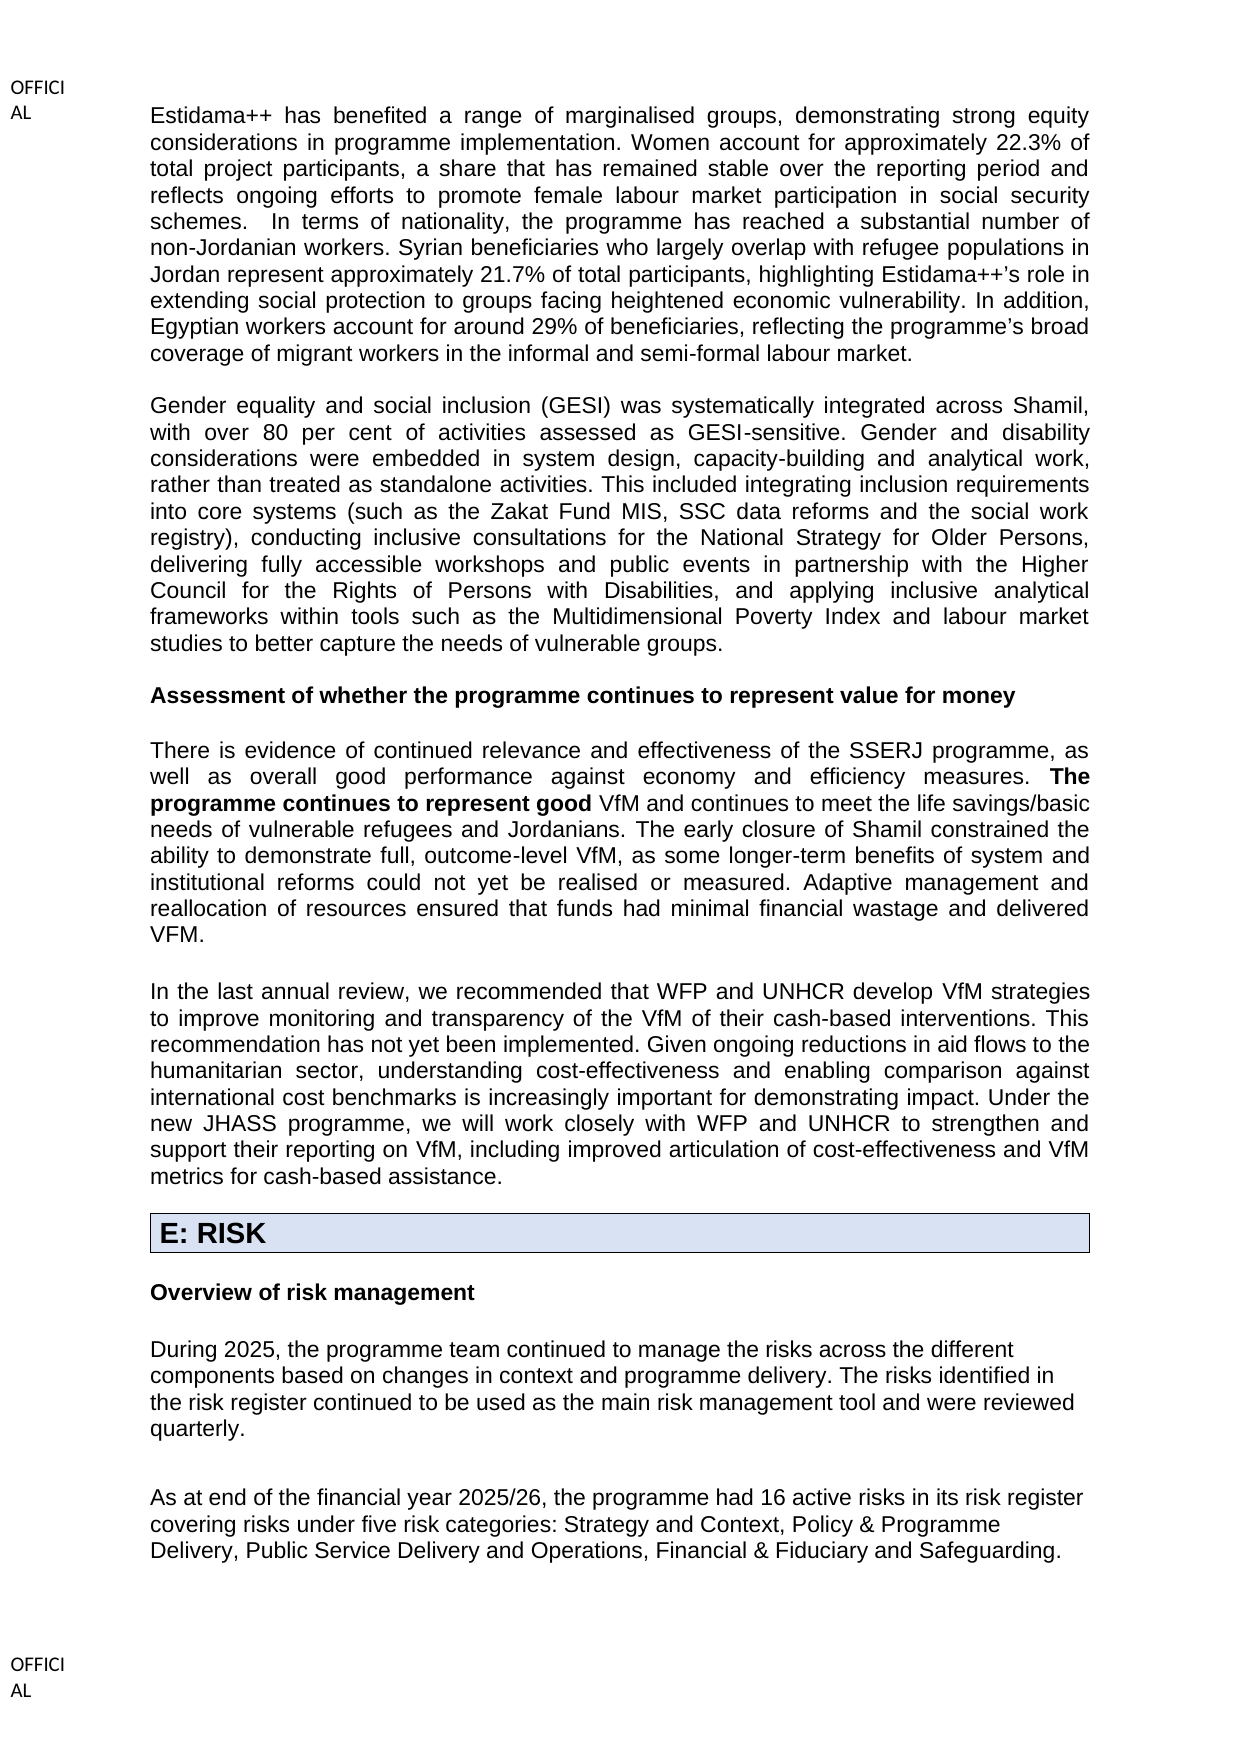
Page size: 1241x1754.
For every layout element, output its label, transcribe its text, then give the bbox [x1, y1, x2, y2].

text E: RISK [151, 1214, 1089, 1252]
text As at end of the financial year 2025/26, the programme had 16 active risks in its risk register covering risks under five risk categories: Strategy and Context, Policy & Programme Delivery, Public Service Delivery and Operations, Financial & Fiduciary and Safeguarding. [150, 1484, 1090, 1563]
text Estidama++ has benefited a range of marginalised groups, demonstrating strong equity considerations in programme implementation. Women account for approximately 22.3% of total project participants, a share that has remained stable over the reporting period and reflects ongoing efforts to promote female labour market participation in social security schemes. In terms of nationality, the programme has reached a substantial number of non‑Jordanian workers. Syrian beneficiaries who largely overlap with refugee populations in Jordan represent approximately 21.7% of total participants, highlighting Estidama++’s role in extending social protection to groups facing heightened economic vulnerability. In addition, Egyptian workers account for around 29% of beneficiaries, reflecting the programme’s broad coverage of migrant workers in the informal and semi‑formal labour market. [150, 102, 1090, 366]
text Gender equality and social inclusion (GESI) was systematically integrated across Shamil, with over 80 per cent of activities assessed as GESI‑sensitive. Gender and disability considerations were embedded in system design, capacity‑building and analytical work, rather than treated as standalone activities. This included integrating inclusion requirements into core systems (such as the Zakat Fund MIS, SSC data reforms and the social work registry), conducting inclusive consultations for the National Strategy for Older Persons, delivering fully accessible workshops and public events in partnership with the Higher Council for the Rights of Persons with Disabilities, and applying inclusive analytical frameworks within tools such as the Multidimensional Poverty Index and labour market studies to better capture the needs of vulnerable groups. [150, 392, 1090, 656]
text In the last annual review, we recommended that WFP and UNHCR develop VfM strategies to improve monitoring and transparency of the VfM of their cash-based interventions. This recommendation has not yet been implemented. Given ongoing reductions in aid flows to the humanitarian sector, understanding cost-effectiveness and enabling comparison against international cost benchmarks is increasingly important for demonstrating impact. Under the new JHASS programme, we will work closely with WFP and UNHCR to strengthen and support their reporting on VfM, including improved articulation of cost-effectiveness and VfM metrics for cash-based assistance. [150, 978, 1090, 1189]
text Assessment of whether the programme continues to represent value for money [150, 682, 1090, 709]
text There is evidence of continued relevance and effectiveness of the SSERJ programme, as well as overall good performance against economy and efficiency measures. The programme continues to represent good VfM and continues to meet the life savings/basic needs of vulnerable refugees and Jordanians. The early closure of Shamil constrained the ability to demonstrate full, outcome‑level VfM, as some longer‑term benefits of system and institutional reforms could not yet be realised or measured. Adaptive management and reallocation of resources ensured that funds had minimal financial wastage and delivered VFM. [150, 737, 1090, 948]
text During 2025, the programme team continued to manage the risks across the different components based on changes in context and programme delivery. The risks identified in the risk register continued to be used as the main risk management tool and were reviewed quarterly. [150, 1336, 1090, 1441]
text Overview of risk management [150, 1279, 1090, 1305]
